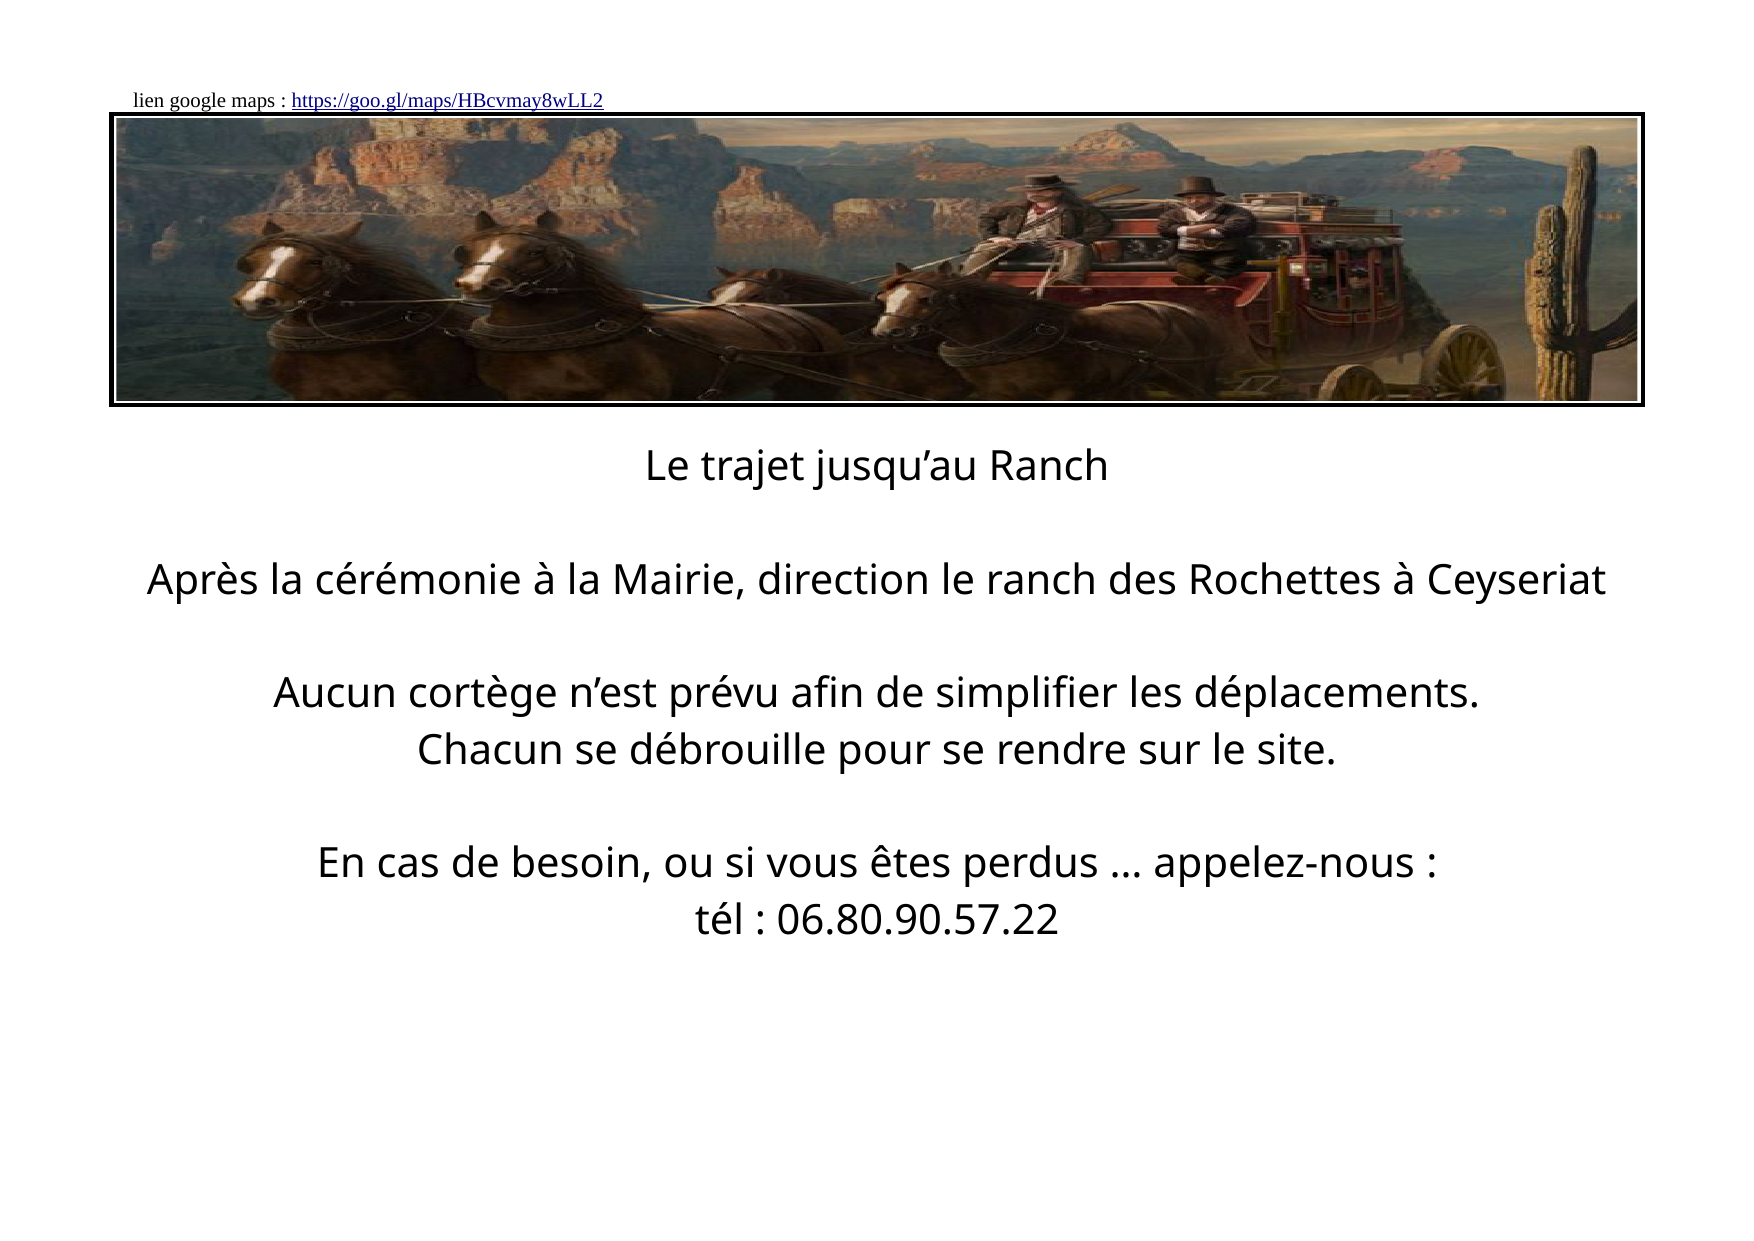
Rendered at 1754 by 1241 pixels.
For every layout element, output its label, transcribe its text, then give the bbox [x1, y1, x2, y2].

text Le trajet jusqu’au Ranch [59, 436, 1695, 493]
text Aucun cortège n’est prévu afin de simplifier les déplacements. [59, 663, 1695, 720]
picture [116, 118, 1638, 401]
text lien google maps : https://goo.gl/maps/HBcvmay8wLL2 [133, 88, 1695, 112]
text Après la cérémonie à la Mairie, direction le ranch des Rochettes à Ceyseriat [59, 549, 1695, 606]
text En cas de besoin, ou si vous êtes perdus … appelez-nous : [59, 833, 1695, 890]
text Chacun se débrouille pour se rendre sur le site. [59, 720, 1695, 777]
text tél : 06.80.90.57.22 [59, 890, 1695, 947]
